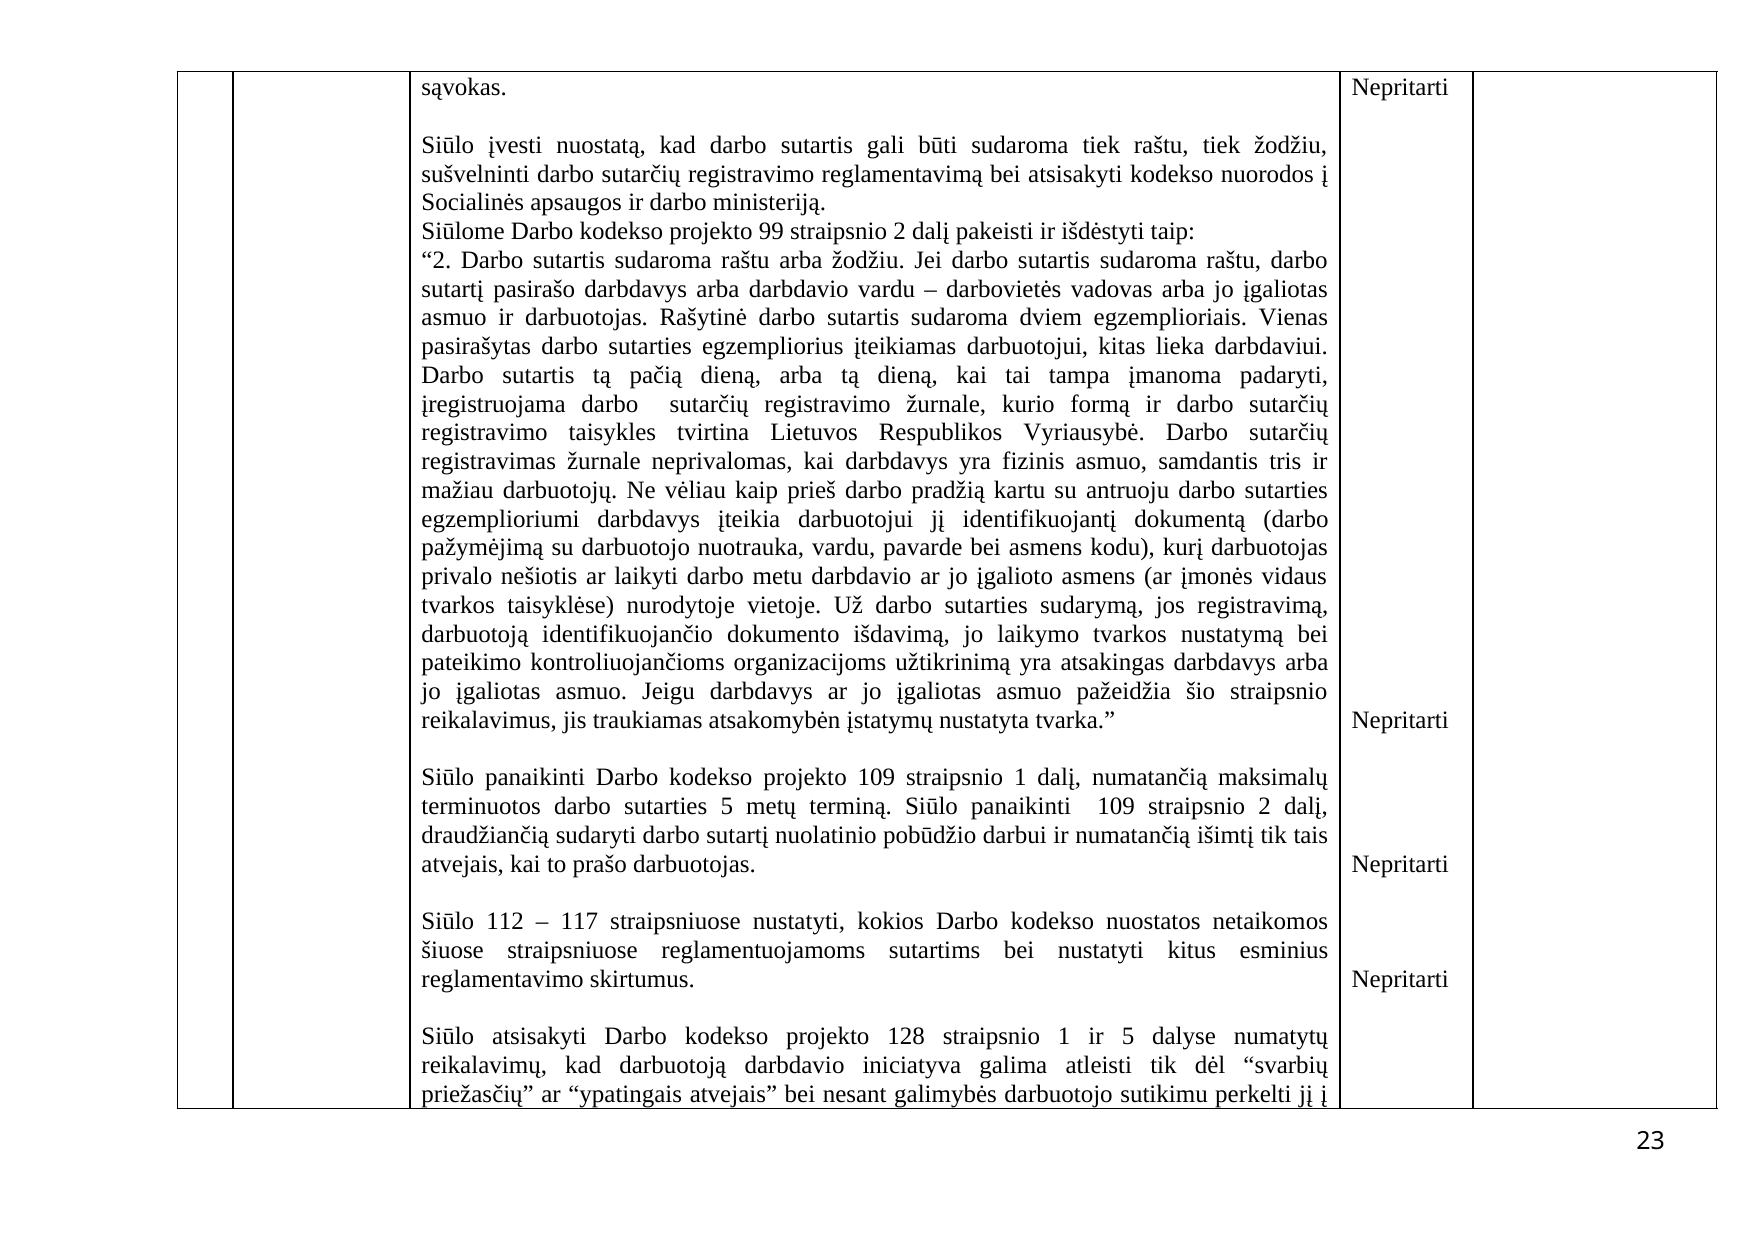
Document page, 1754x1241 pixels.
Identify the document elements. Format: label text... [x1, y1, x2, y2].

table_cell [1474, 72, 1716, 1107]
table_cell [178, 72, 232, 1107]
table_cell sąvokas. Siūlo įvesti nuostatą, kad darbo sutartis gali būti sudaroma tiek raštu, tiek žodžiu, sušvelninti darbo sutarčių registravimo reglamentavimą bei atsisakyti kodekso nuorodos į Socialinės apsaugos ir darbo ministeriją. Siūlome Darbo kodekso projekto 99 straipsnio 2 dalį pakeisti ir išdėstyti taip: “2. Darbo sutartis sudaroma raštu arba žodžiu. Jei darbo sutartis sudaroma raštu, darbo sutartį pasirašo darbdavys arba darbdavio vardu – darbovietės vadovas arba jo įgaliotas asmuo ir darbuotojas. Rašytinė darbo sutartis sudaroma dviem egzemplioriais. Vienas pasirašytas darbo sutarties egzempliorius įteikiamas darbuotojui, kitas lieka darbdaviui. Darbo sutartis tą pačią dieną, arba tą dieną, kai tai tampa įmanoma padaryti, įregistruojama darbo sutarčių registravimo žurnale, kurio formą ir darbo sutarčių registravimo taisykles tvirtina Lietuvos Respublikos Vyriausybė. Darbo sutarčių registravimas žurnale neprivalomas, kai darbdavys yra fizinis asmuo, samdantis tris ir mažiau darbuotojų. Ne vėliau kaip prieš darbo pradžią kartu su antruoju darbo sutarties egzemplioriumi darbdavys įteikia darbuotojui jį identifikuojantį dokumentą (darbo pažymėjimą su darbuotojo nuotrauka, vardu, pavarde bei asmens kodu), kurį darbuotojas privalo nešiotis ar laikyti darbo metu darbdavio ar jo įgalioto asmens (ar įmonės vidaus tvarkos taisyklėse) nurodytoje vietoje. Už darbo sutarties sudarymą, jos registravimą, darbuotoją identifikuojančio dokumento išdavimą, jo laikymo tvarkos nustatymą bei pateikimo kontroliuojančioms organizacijoms užtikrinimą yra atsakingas darbdavys arba jo įgaliotas asmuo. Jeigu darbdavys ar jo įgaliotas asmuo pažeidžia šio straipsnio reikalavimus, jis traukiamas atsakomybėn įstatymų nustatyta tvarka.” Siūlo panaikinti Darbo kodekso projekto 109 straipsnio 1 dalį, numatančią maksimalų terminuotos darbo sutarties 5 metų terminą. Siūlo panaikinti 109 straipsnio 2 dalį, draudžiančią sudaryti darbo sutartį nuolatinio pobūdžio darbui ir numatančią išimtį tik tais atvejais, kai to prašo darbuotojas. Siūlo 112 – 117 straipsniuose nustatyti, kokios Darbo kodekso nuostatos netaikomos šiuose straipsniuose reglamentuojamoms sutartims bei nustatyti kitus esminius reglamentavimo skirtumus. Siūlo atsisakyti Darbo kodekso projekto 128 straipsnio 1 ir 5 dalyse numatytų reikalavimų, kad darbuotoją darbdavio iniciatyva galima atleisti tik dėl “svarbių priežasčių” ar “ypatingais atvejais” bei nesant galimybės darbuotojo sutikimu perkelti jį į [411, 72, 1339, 1107]
table_cell Nepritarti Nepritarti Nepritarti Nepritarti [1341, 72, 1472, 1107]
table_cell [234, 72, 409, 1107]
